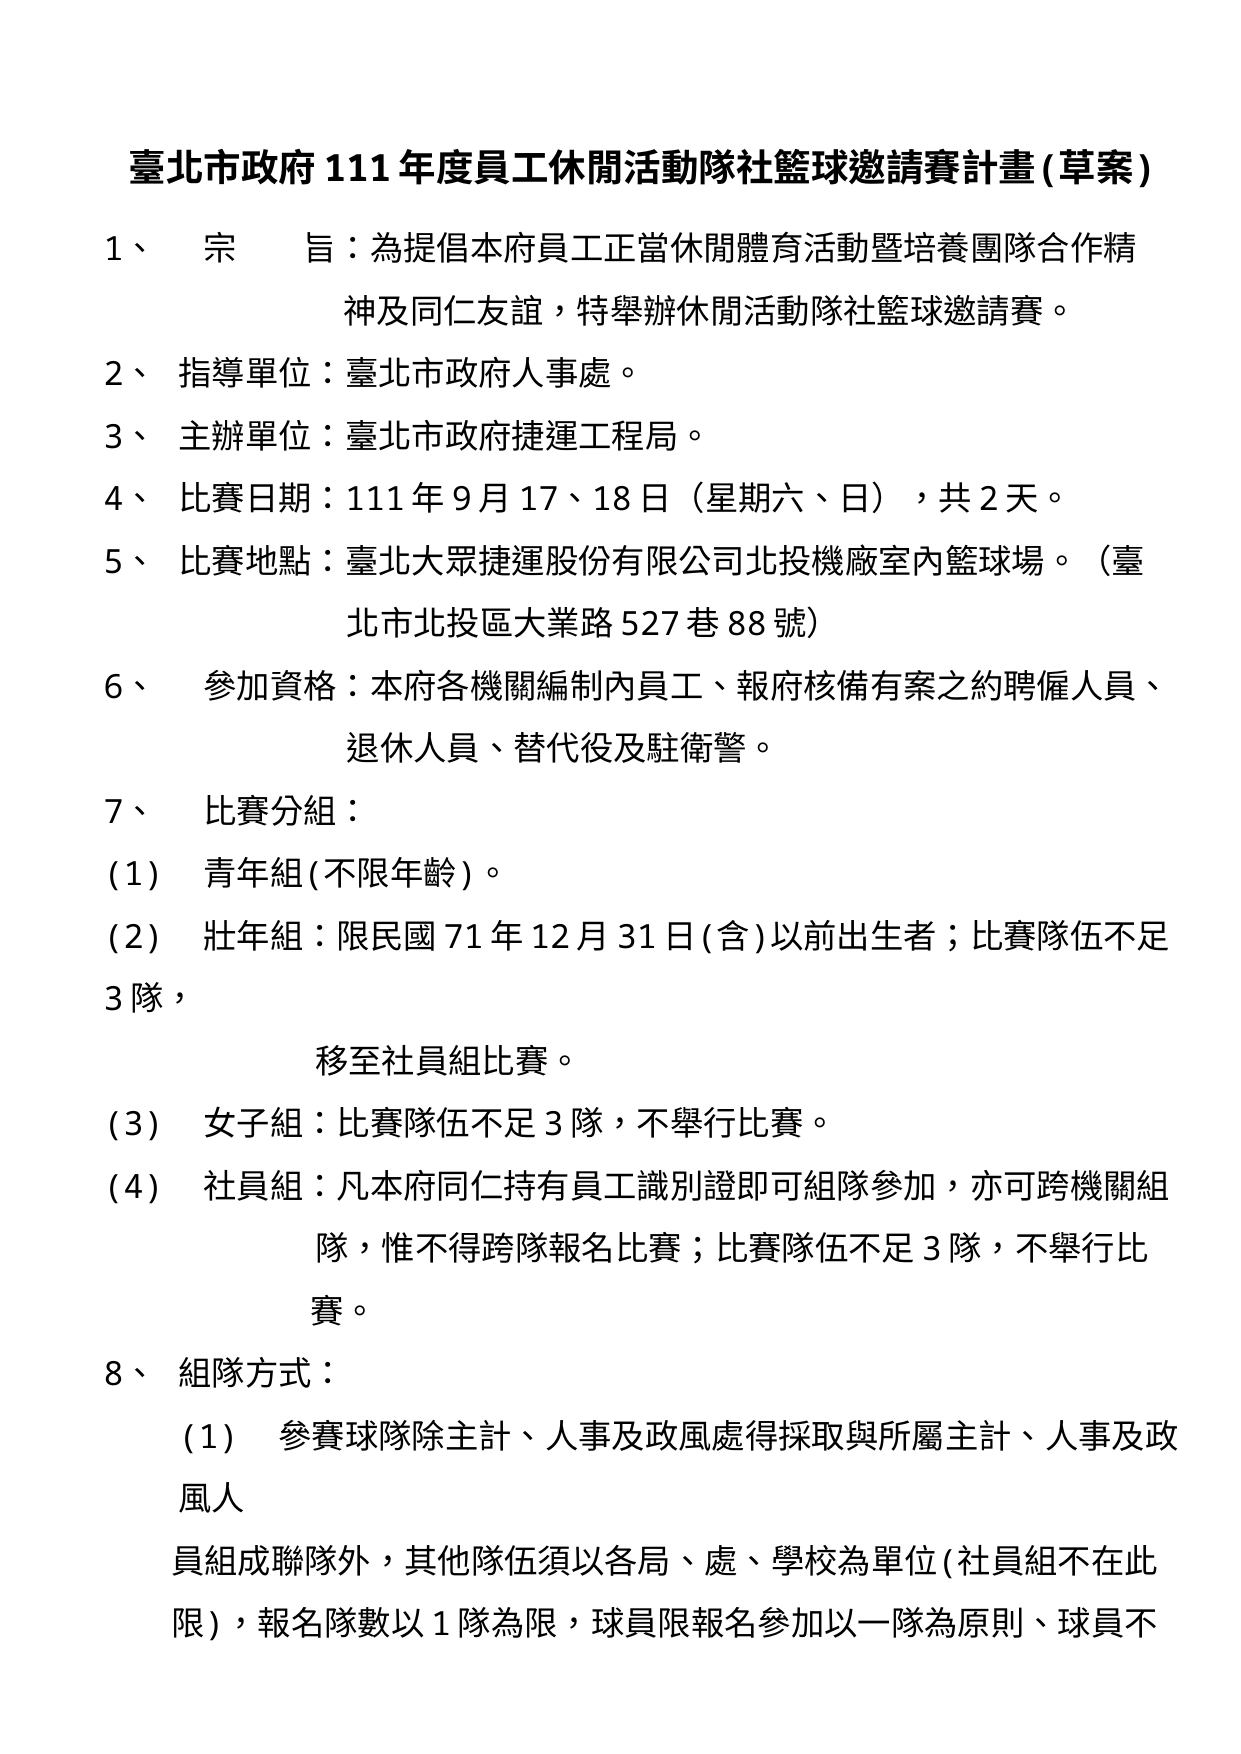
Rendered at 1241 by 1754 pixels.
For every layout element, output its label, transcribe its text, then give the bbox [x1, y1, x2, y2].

list 比賽地點：臺北大眾捷運股份有限公司北投機廠室內籃球場。（臺 [103, 517, 1181, 579]
text 隊，惟不得跨隊報名比賽；比賽隊伍不足3隊，不舉行比 [128, 1204, 1175, 1267]
text 員組成聯隊外，其他隊伍須以各局、處、學校為單位(社員組不在此限)，報名隊數以1隊為限，球員限報名參加以一隊為原則、球員不 [171, 1517, 1181, 1642]
text 退休人員、替代役及駐衛警。 [103, 704, 1181, 767]
list 壯年組：限民國71年12月31日(含)以前出生者；比賽隊伍不足3隊， [103, 892, 1181, 1017]
list 比賽日期：111年9月17、18日（星期六、日），共2天。 [103, 454, 1181, 517]
list 青年組(不限年齡)。 [103, 829, 1181, 892]
text 臺北市政府111年度員工休閒活動隊社籃球邀請賽計畫(草案) [103, 123, 1181, 186]
list 社員組：凡本府同仁持有員工識別證即可組隊參加，亦可跨機關組 [103, 1142, 1175, 1204]
list 主辦單位：臺北市政府捷運工程局。 [103, 392, 1181, 454]
list 組隊方式： [103, 1329, 1181, 1392]
text 神及同仁友誼，特舉辦休閒活動隊社籃球邀請賽。 [103, 267, 1181, 329]
list 參加資格：本府各機關編制內員工、報府核備有案之約聘僱人員、 [103, 642, 1181, 704]
text 賽。 [128, 1267, 1175, 1329]
list 比賽分組： [103, 767, 1181, 829]
list 女子組：比賽隊伍不足3隊，不舉行比賽。 [103, 1079, 1175, 1142]
text 移至社員組比賽。 [103, 1017, 1181, 1079]
list 指導單位：臺北市政府人事處。 [103, 329, 1181, 392]
list 宗 旨：為提倡本府員工正當休閒體育活動暨培養團隊合作精 [103, 204, 1181, 267]
text 北市北投區大業路527巷88號） [103, 579, 1181, 642]
list 參賽球隊除主計、人事及政風處得採取與所屬主計、人事及政風人 [178, 1392, 1181, 1517]
